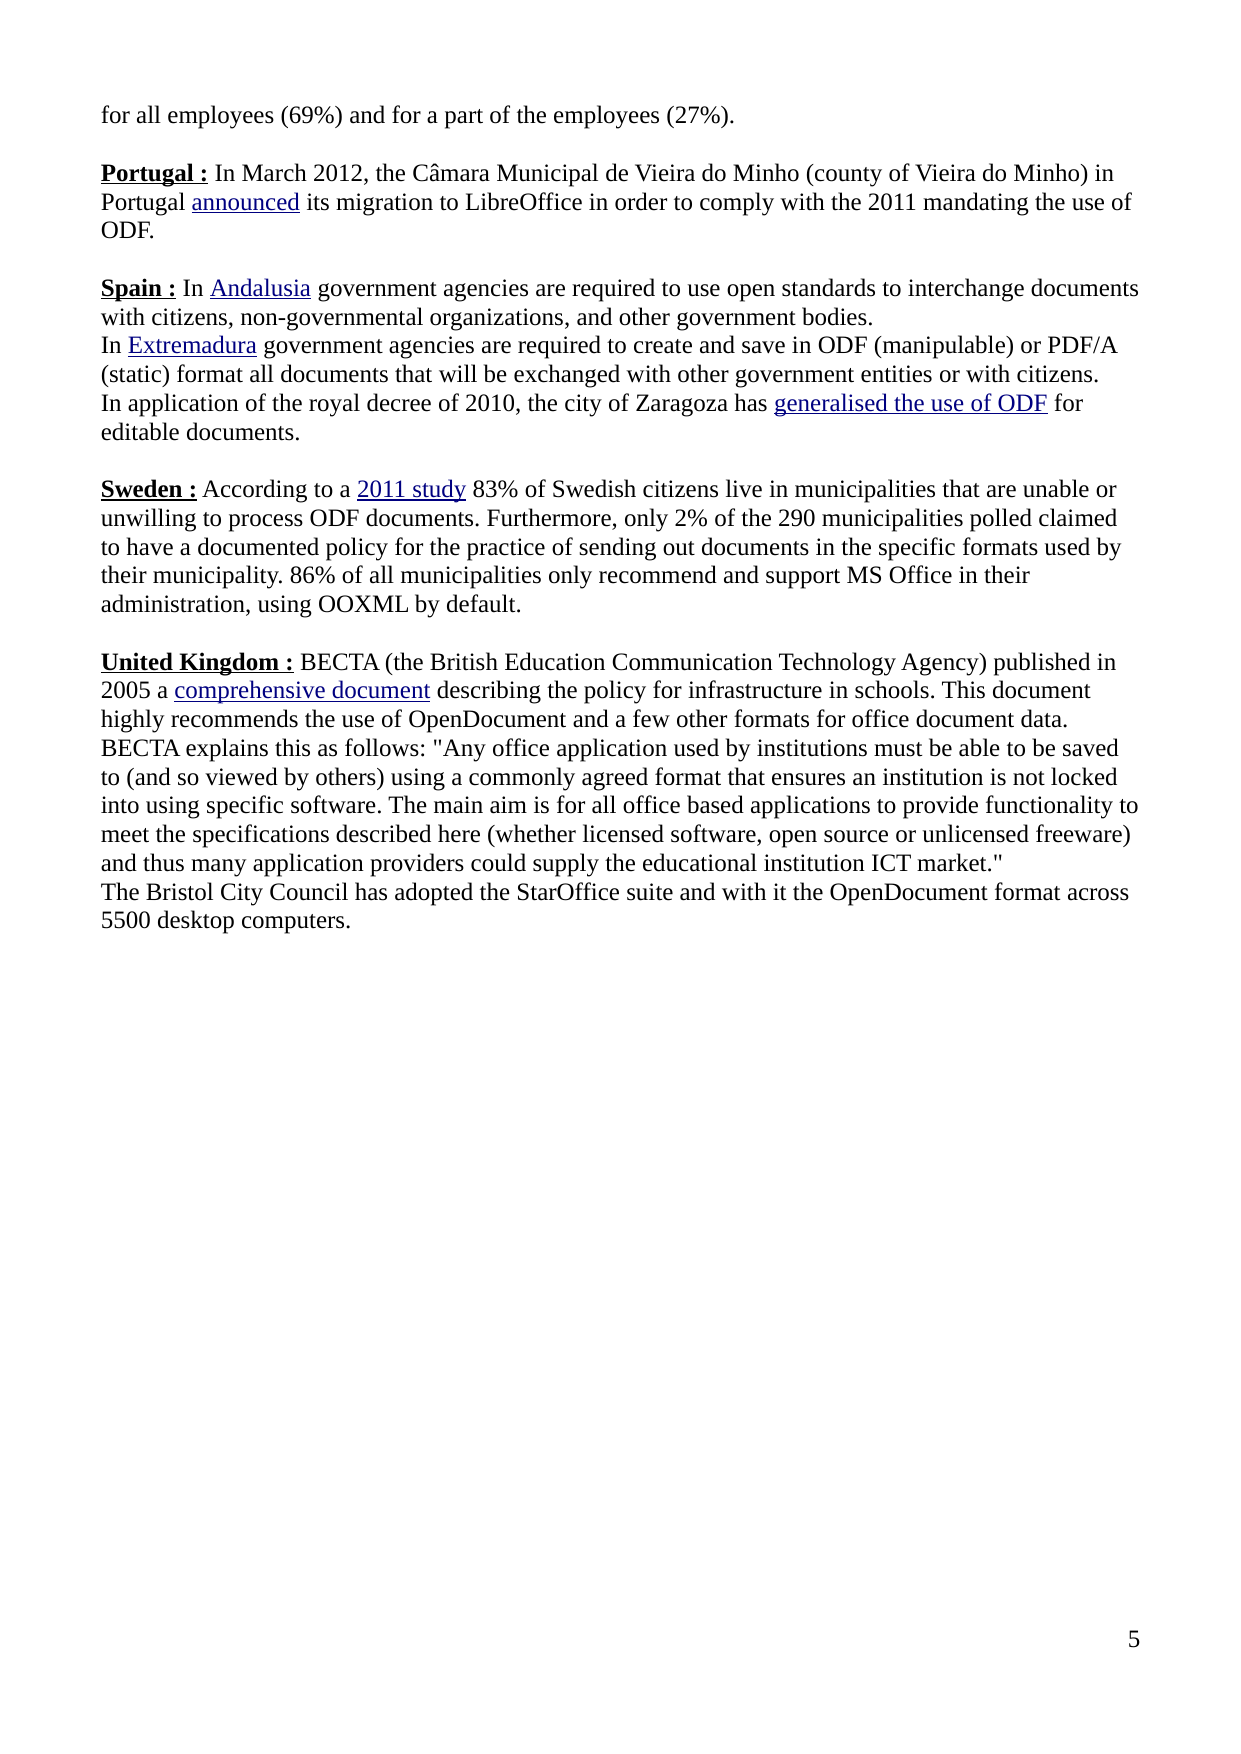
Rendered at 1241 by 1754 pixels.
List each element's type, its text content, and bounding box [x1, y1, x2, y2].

text Portugal : In March 2012, the Câmara Municipal de Vieira do Minho (county of Vieira do Minho) in Portugal announced its migration to LibreOffice in order to comply with the 2011 mandating the use of ODF. [101, 158, 1140, 244]
text Sweden : According to a 2011 study 83% of Swedish citizens live in municipalities that are unable or unwilling to process ODF documents. Furthermore, only 2% of the 290 municipalities polled claimed to have a documented policy for the practice of sending out documents in the specific formats used by their municipality. 86% of all municipalities only recommend and support MS Office in their administration, using OOXML by default. [101, 474, 1140, 618]
text for all employees (69%) and for a part of the employees (27%). [101, 101, 1140, 129]
text In Extremadura government agencies are required to create and save in ODF (manipulable) or PDF/A (static) format all documents that will be exchanged with other government entities or with citizens. [101, 331, 1140, 388]
text In application of the royal decree of 2010, the city of Zaragoza has generalised the use of ODF for editable documents. [101, 388, 1140, 446]
text United Kingdom : BECTA (the British Education Communication Technology Agency) published in 2005 a comprehensive document describing the policy for infrastructure in schools. This document highly recommends the use of OpenDocument and a few other formats for office document data. BECTA explains this as follows: "Any office application used by institutions must be able to be saved to (and so viewed by others) using a commonly agreed format that ensures an institution is not locked into using specific software. The main aim is for all office based applications to provide functionality to meet the specifications described here (whether licensed software, open source or unlicensed freeware) and thus many application providers could supply the educational institution ICT market." [101, 647, 1140, 877]
text Spain : In Andalusia government agencies are required to use open standards to interchange documents with citizens, non-governmental organizations, and other government bodies. [101, 273, 1140, 331]
text The Bristol City Council has adopted the StarOffice suite and with it the OpenDocument format across 5500 desktop computers. [101, 877, 1140, 934]
